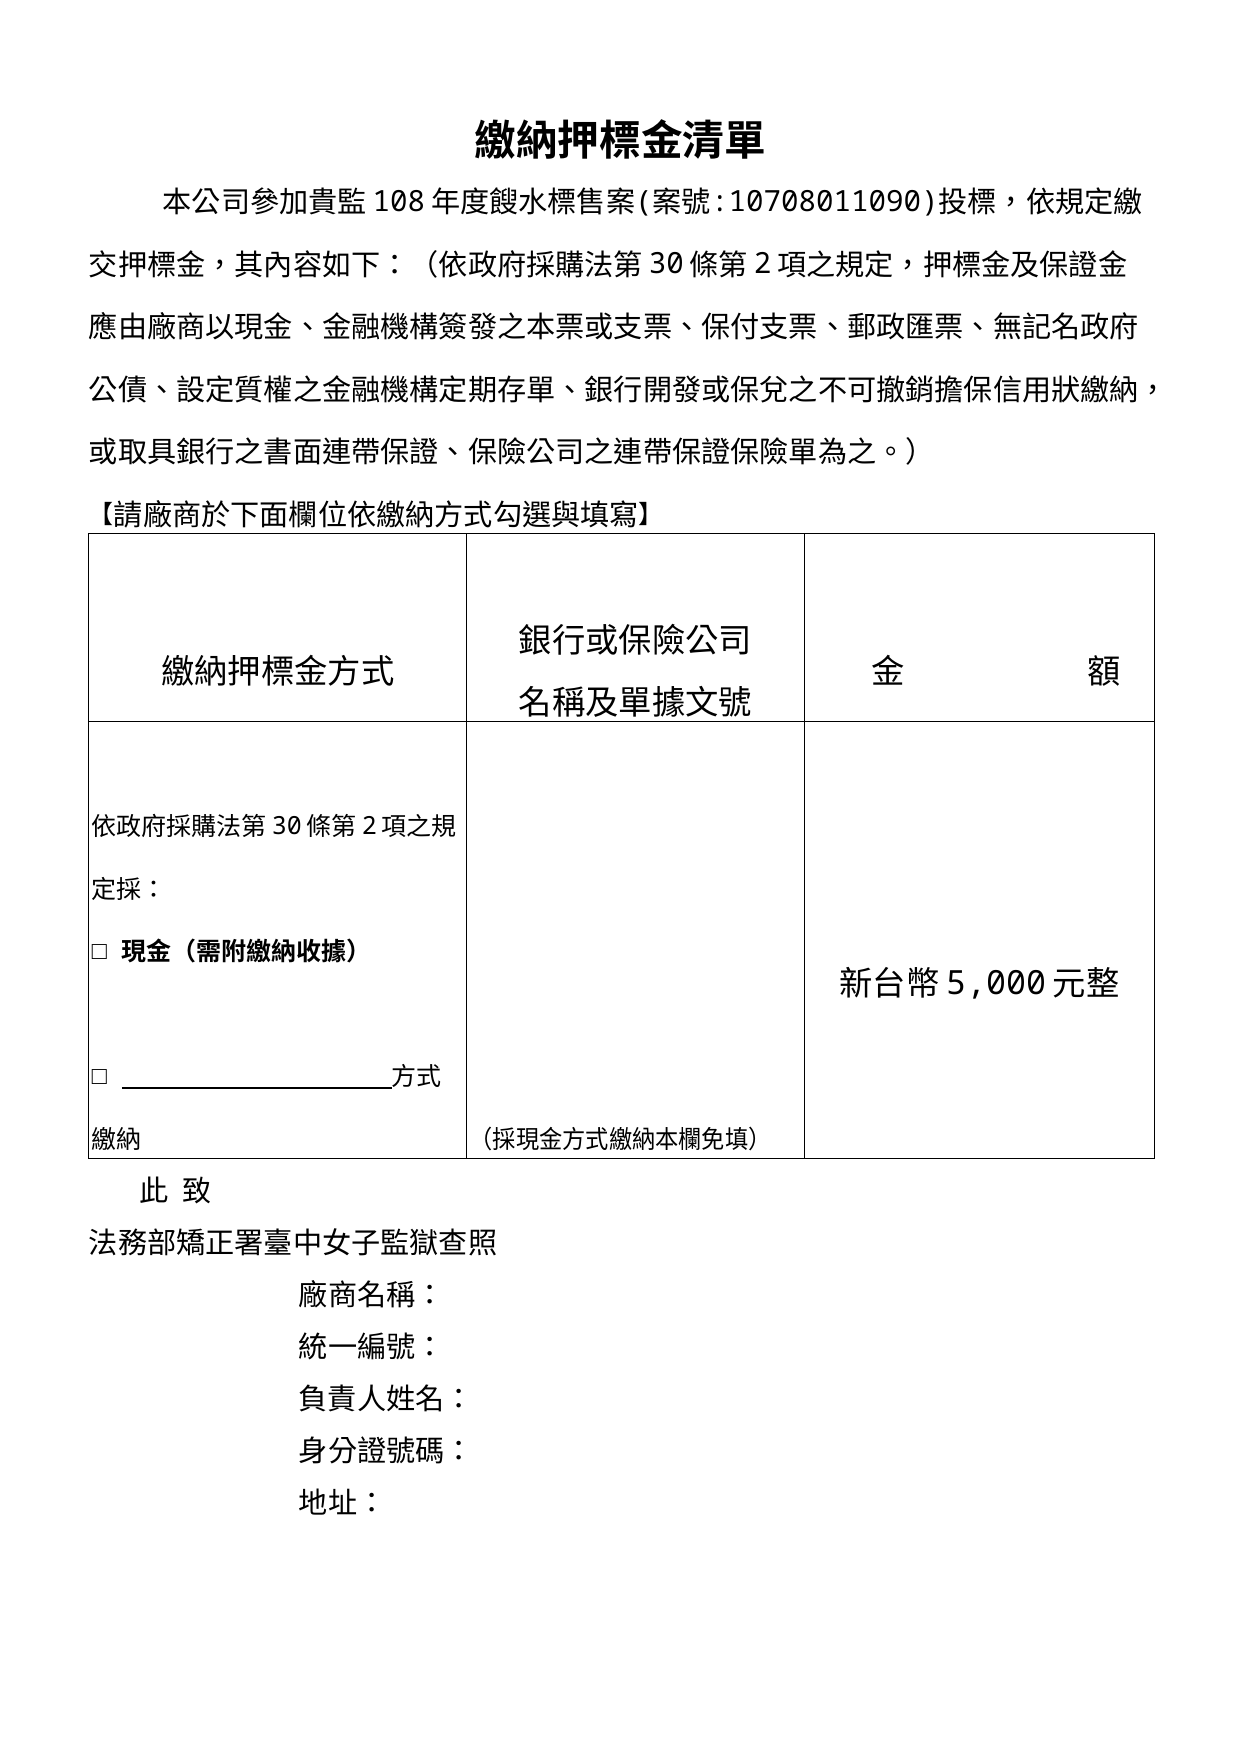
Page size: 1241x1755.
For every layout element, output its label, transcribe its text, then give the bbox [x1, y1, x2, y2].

text 統一編號： [89, 1316, 1152, 1368]
text 廠商名稱： [89, 1263, 1152, 1316]
table_header 金 額 [805, 534, 1154, 721]
text 身分證號碼： [89, 1420, 1152, 1472]
text 【請廠商於下面欄位依繳納方式勾選與填寫】 [89, 471, 1152, 533]
text 本公司參加貴監108年度餿水標售案(案號:10708011090)投標，依規定繳交押標金，其內容如下：（依政府採購法第30條第2項之規定，押標金及保證金應由廠商以現金、金融機構簽發之本票或支票、保付支票、郵政匯票、無記名政府公債、設定質權之金融機構定期存單、銀行開發或保兌之不可撤銷擔保信用狀繳納，或取具銀行之書面連帶保證、保險公司之連帶保證保險單為之。） [89, 158, 1152, 471]
table_cell 新台幣5,000元整 [805, 722, 1154, 1158]
text 此 致 [139, 1159, 1152, 1211]
table_header 銀行或保險公司 名稱及單據文號 [467, 534, 804, 721]
text 地址： [89, 1472, 1152, 1524]
text 負責人姓名： [88, 1368, 1152, 1420]
table_cell （採現金方式繳納本欄免填） [467, 722, 804, 1158]
text 法務部矯正署臺中女子監獄查照 [89, 1211, 1152, 1263]
table_cell 依政府採購法第30條第2項之規定採： □ 現金（需附繳納收據） □ 方式繳納 [89, 722, 466, 1158]
table_header 繳納押標金方式 [89, 534, 466, 721]
text 繳納押標金清單 [89, 96, 1152, 158]
